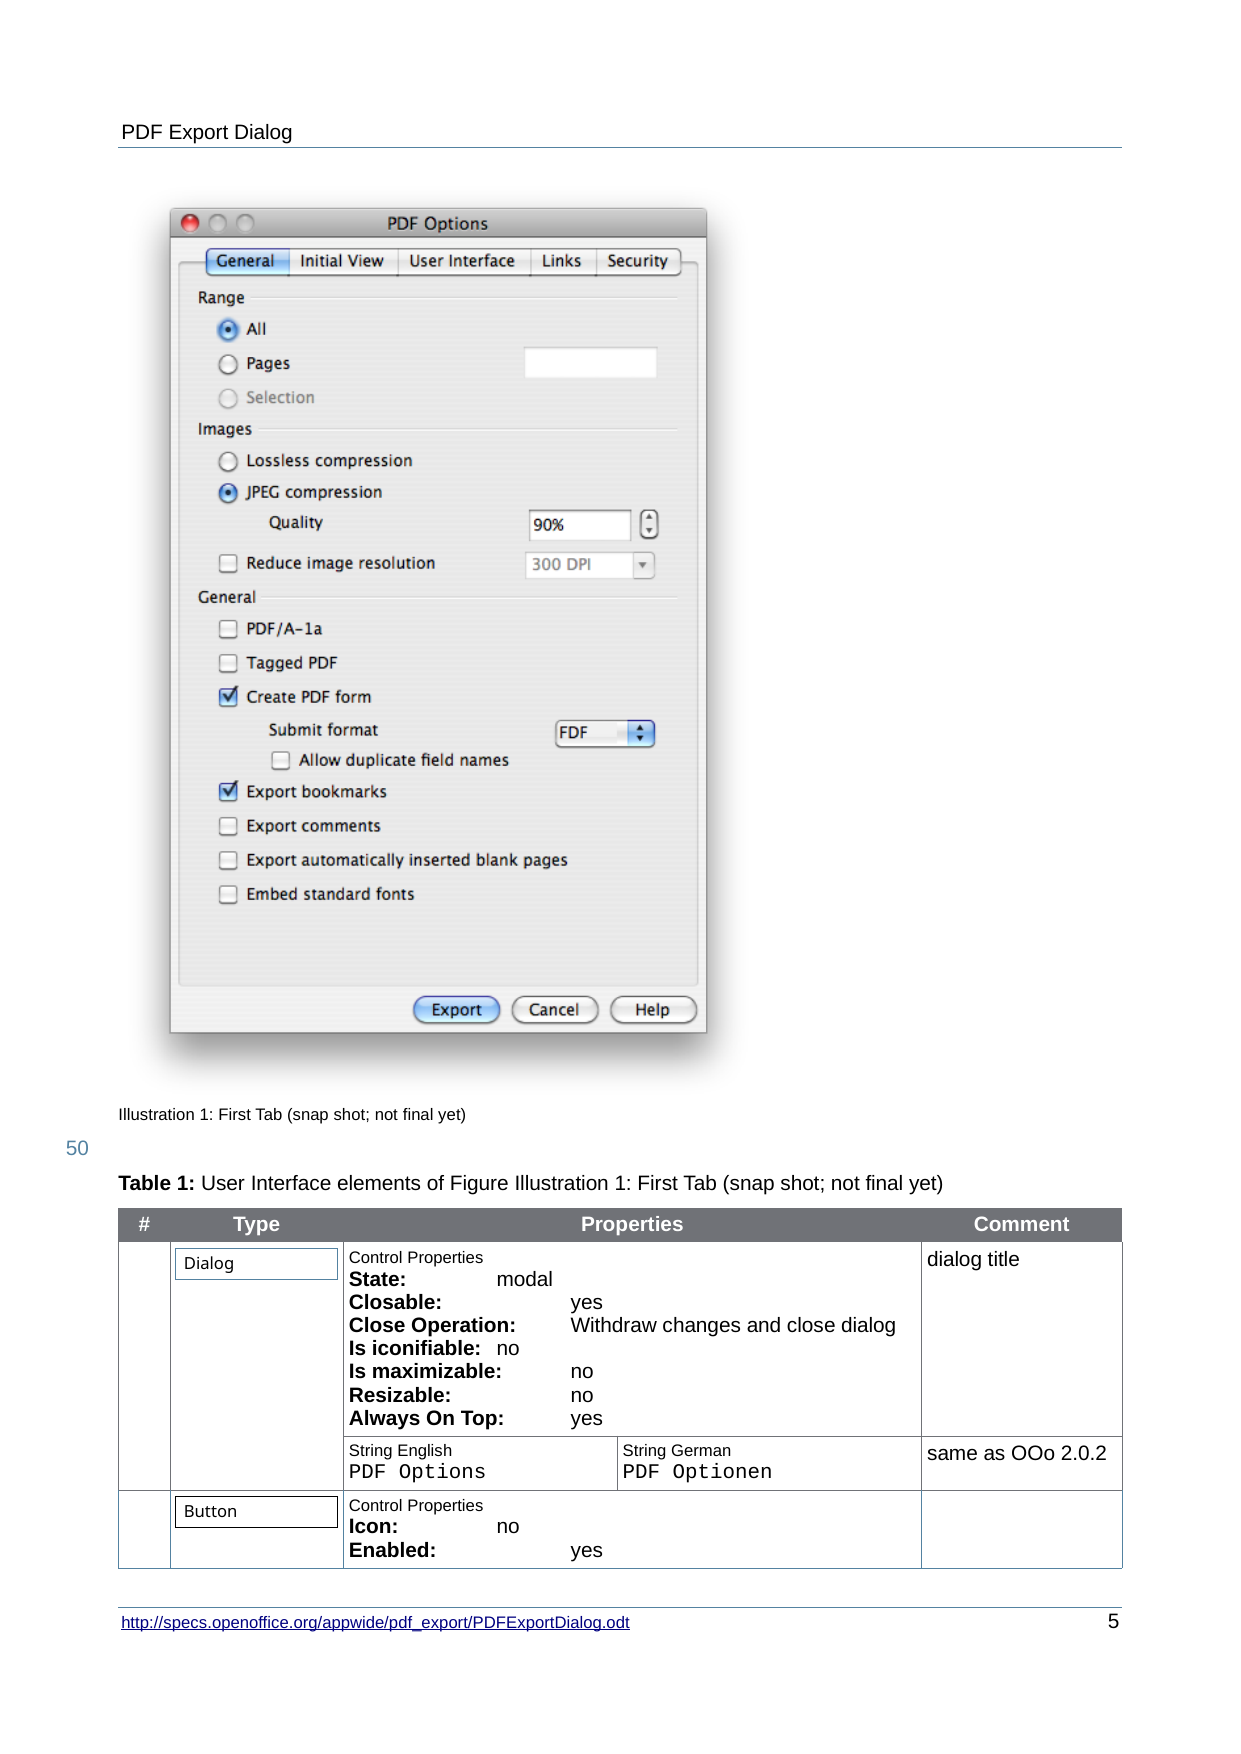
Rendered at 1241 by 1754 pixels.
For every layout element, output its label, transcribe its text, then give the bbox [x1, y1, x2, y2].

table_header # [118, 1208, 170, 1242]
table_header dialog title [922, 1242, 1122, 1436]
table_header [922, 1491, 1122, 1567]
table_cell <#> [119, 1491, 170, 1567]
table_cell String English PDF Options [344, 1437, 617, 1490]
table_header Properties [343, 1208, 921, 1242]
table_header Control Properties Icon: no Enabled: yes [344, 1491, 921, 1567]
table_cell String German PDF Optionen [618, 1437, 921, 1490]
table_cell <#> [119, 1242, 170, 1490]
table_header Control Properties State: modal Closable: yes Close Operation: Withdraw changes and close dialog Is iconifiable: no Is maximizable: no Resizable: no Always On Top: yes [344, 1242, 921, 1436]
table_cell [171, 1491, 343, 1567]
table_header Type [170, 1208, 343, 1242]
text Table 1: User Interface elements of Figure Illustration 1: First Tab (snap shot; not final yet) [118, 1172, 1122, 1195]
picture [118, 176, 759, 1105]
table_header Comment [921, 1208, 1122, 1242]
table_cell [171, 1242, 343, 1490]
text Illustration 1: First Tab (snap shot; not final yet) [118, 1105, 759, 1123]
table_cell same as OOo 2.0.2 [922, 1437, 1122, 1490]
